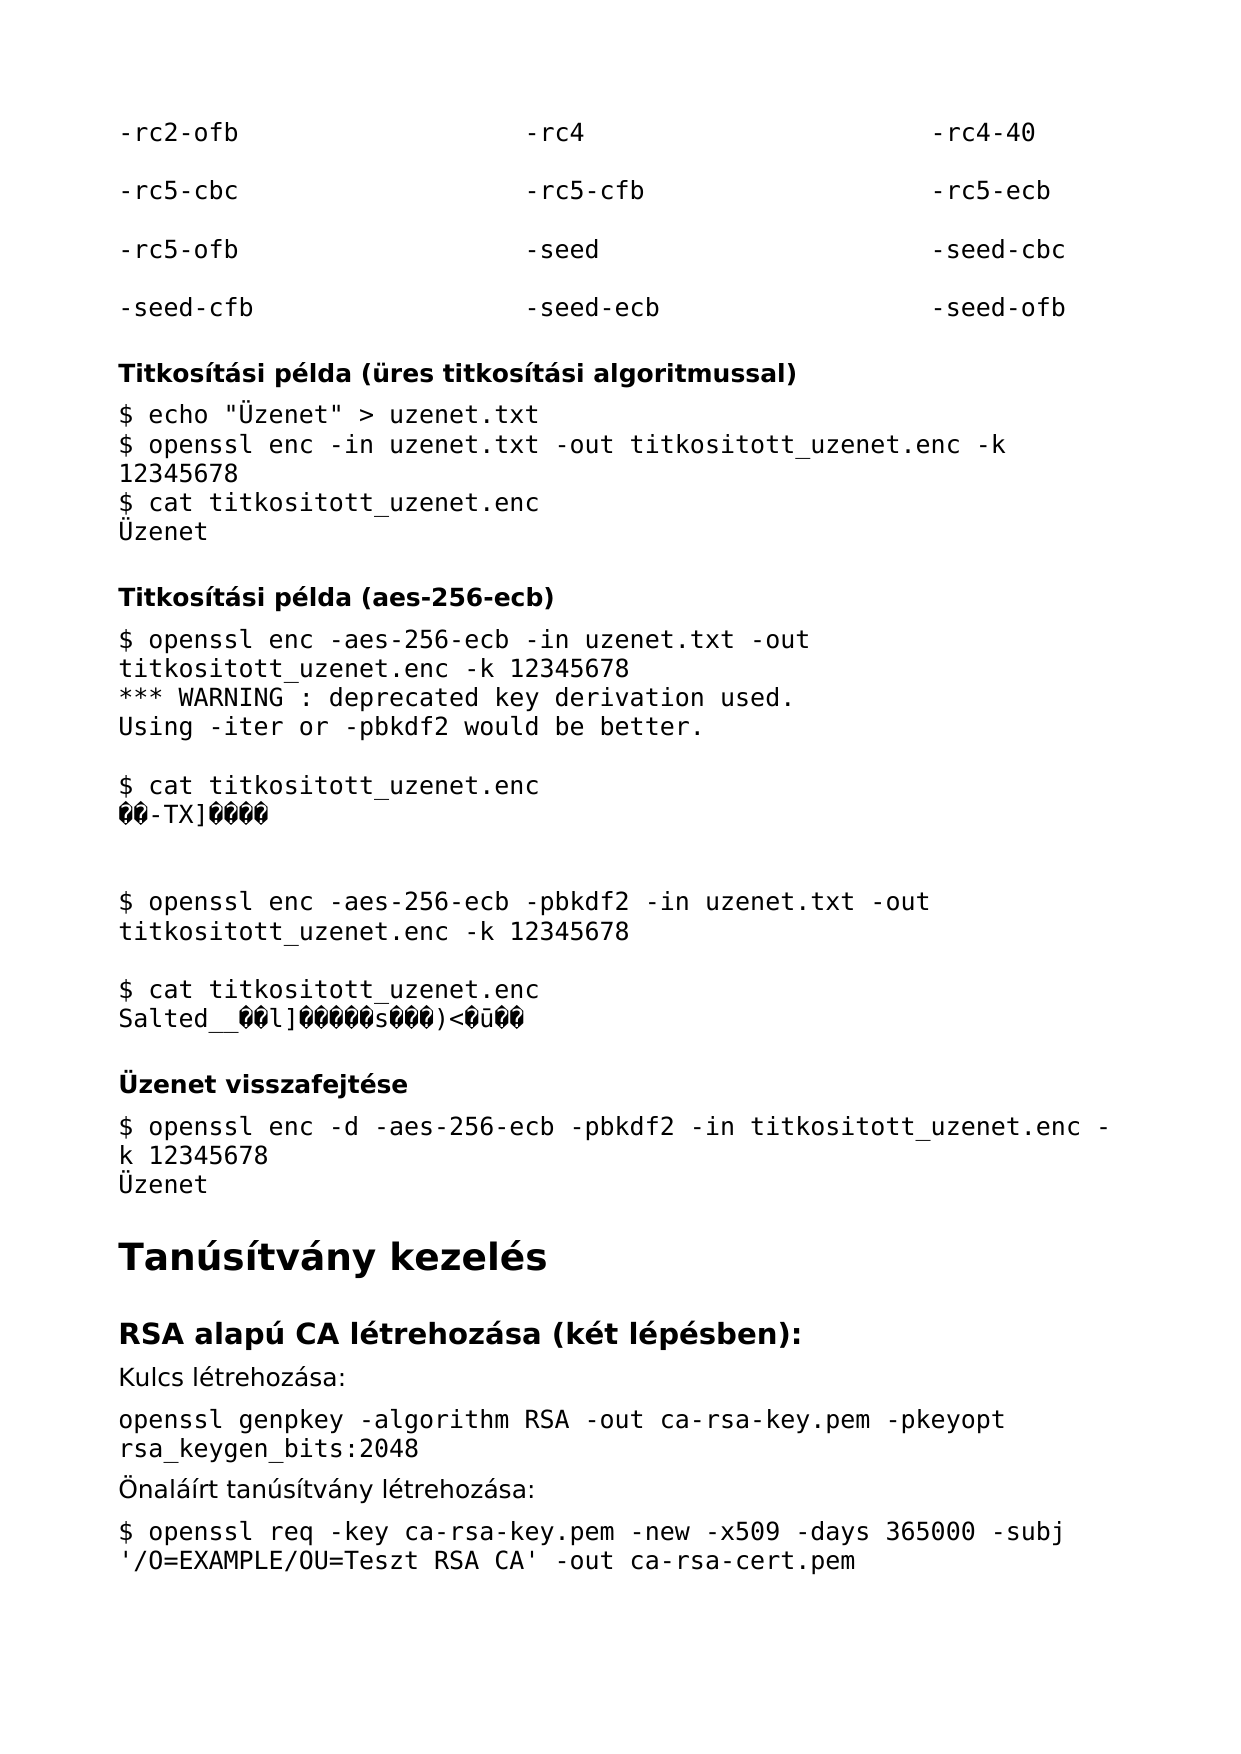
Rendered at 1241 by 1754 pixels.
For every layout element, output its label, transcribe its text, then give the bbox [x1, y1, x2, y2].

text Kulcs létrehozása: [118, 1364, 1122, 1393]
text $ openssl enc -aes-256-ecb -in uzenet.txt -out titkositott_uzenet.enc -k 12345678 *** WARNING : deprecated key derivation used. Using -iter or -pbkdf2 would be better. $ cat titkositott_uzenet.enc ��-TX]���� $ openssl enc -aes-256-ecb -pbkdf2 -in uzenet.txt -out titkositott_uzenet.enc -k 12345678 $ cat titkositott_uzenet.enc Salted__��l]�����s���)<�ū�� [118, 625, 1122, 1033]
subtitle Titkosítási példa (üres titkosítási algoritmussal) [118, 359, 1122, 388]
text openssl genpkey -algorithm RSA -out ca-rsa-key.pem -pkeyopt rsa_keygen_bits:2048 [118, 1405, 1122, 1464]
text $ echo "Üzenet" > uzenet.txt $ openssl enc -in uzenet.txt -out titkositott_uzenet.enc -k 12345678 $ cat titkositott_uzenet.enc Üzenet [118, 401, 1122, 547]
subtitle Titkosítási példa (aes-256-ecb) [118, 583, 1122, 612]
text -rc2-ofb -rc4 -rc4-40 -rc5-cbc -rc5-cfb -rc5-ecb -rc5-ofb -seed -seed-cbc -seed-cfb -seed-ecb -seed-ofb [118, 118, 1122, 322]
text $ openssl enc -d -aes-256-ecb -pbkdf2 -in titkositott_uzenet.enc -k 12345678 Üzenet [118, 1112, 1122, 1199]
subtitle RSA alapú CA létrehozása (két lépésben): [118, 1317, 1122, 1351]
subtitle Üzenet visszafejtése [118, 1070, 1122, 1099]
text $ openssl req -key ca-rsa-key.pem -new -x509 -days 365000 -subj '/O=EXAMPLE/OU=Teszt RSA CA' -out ca-rsa-cert.pem [118, 1517, 1122, 1575]
text Önaláírt tanúsítvány létrehozása: [118, 1475, 1122, 1504]
subtitle Tanúsítvány kezelés [118, 1236, 1122, 1280]
